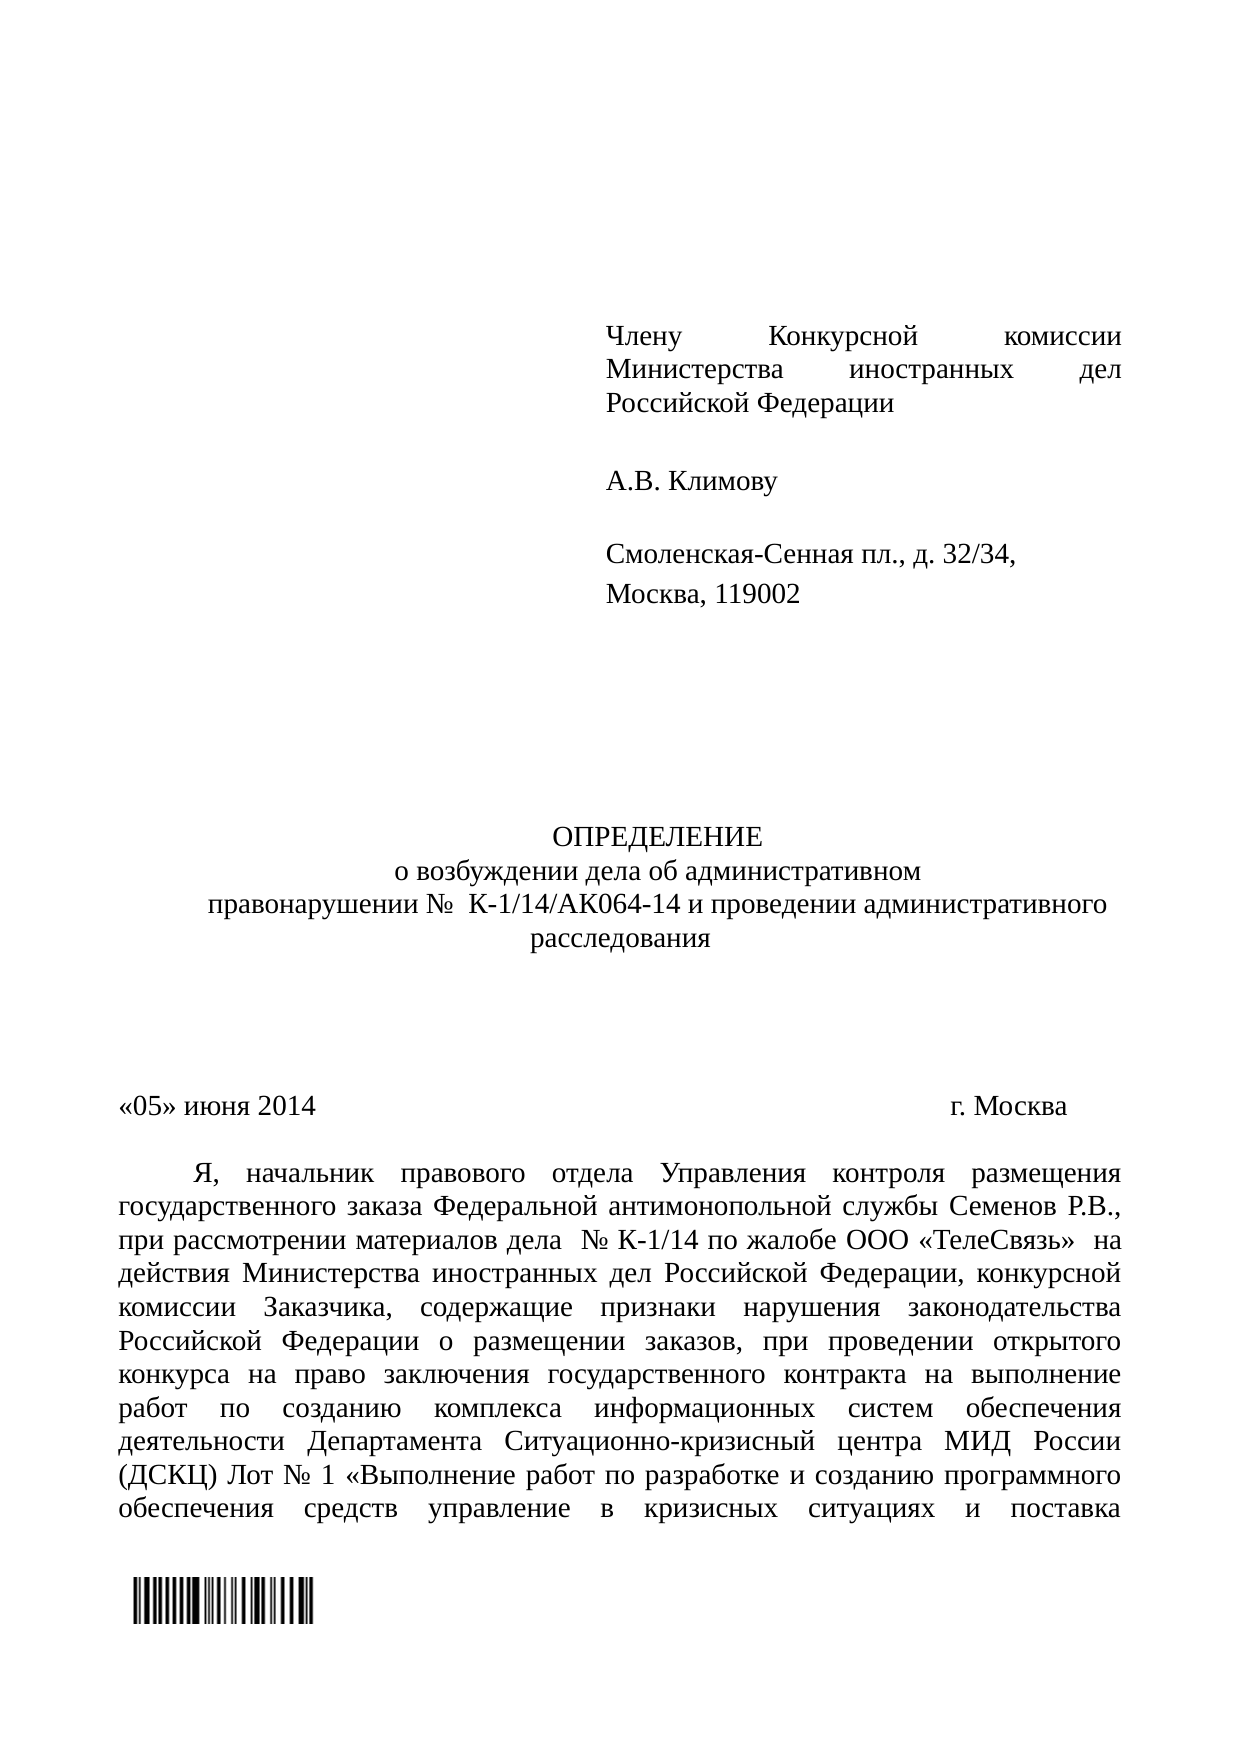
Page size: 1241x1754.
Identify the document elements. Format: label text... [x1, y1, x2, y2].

text ОПРЕДЕЛЕНИЕ [118, 819, 1122, 853]
text Смоленская-Сенная пл., д. 32/34, [606, 537, 1122, 570]
text правонарушении № К-1/14/АК064-14 и проведении административного расследования [118, 887, 1122, 954]
text Члену Конкурсной комиссии Министерства иностранных дел Российской Федерации [606, 318, 1122, 418]
picture [118, 1577, 331, 1624]
text о возбуждении дела об административном [118, 853, 1122, 887]
text Я, начальник правового отдела Управления контроля размещения государственного заказа Федеральной антимонопольной службы Семенов Р.В., при рассмотрении материалов дела № К-1/14 по жалобе ООО «ТелеСвязь» на действия Министерства иностранных дел Российской Федерации, конкурсной комиссии Заказчика, содержащие признаки нарушения законодательства Российской Федерации о размещении заказов, при проведении открытого конкурса на право заключения государственного контракта на выполнение работ по созданию комплекса информационных систем обеспечения деятельности Департамента Ситуационно-кризисный центра МИД России (ДСКЦ) Лот № 1 «Выполнение работ по разработке и созданию программного обеспечения средств управление в кризисных ситуациях и поставка [118, 1155, 1122, 1524]
text «05» июня 2014 г. Москва [118, 1088, 1122, 1121]
text Москва, 119002 [606, 576, 1122, 609]
text А.В. Климову [606, 463, 1122, 496]
